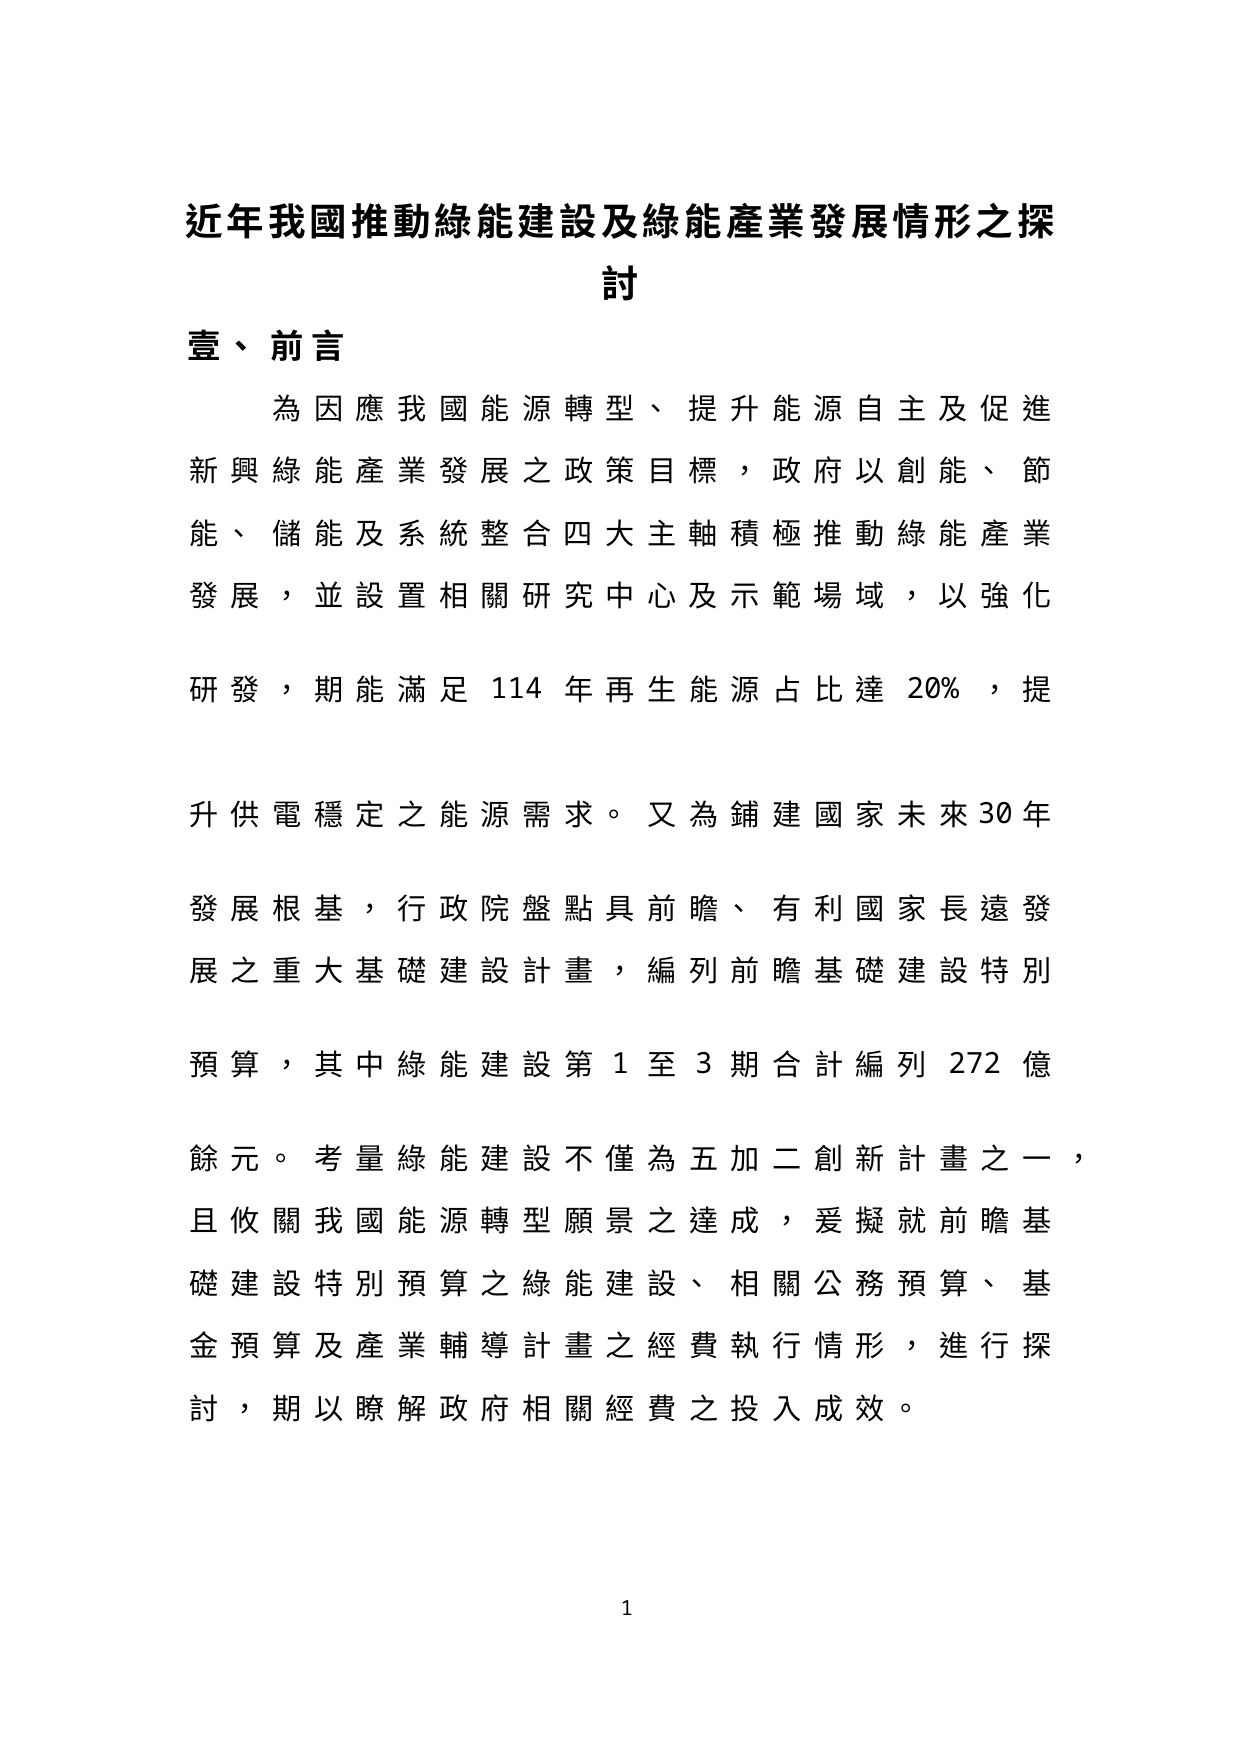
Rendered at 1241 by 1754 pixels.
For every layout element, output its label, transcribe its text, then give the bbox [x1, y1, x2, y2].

text 壹、前言 [183, 302, 1058, 365]
text 近年我國推動綠能建設及綠能產業發展情形之探討 [183, 177, 1058, 302]
text 為因應我國能源轉型、提升能源自主及促進新興綠能產業發展之政策目標，政府以創能、節能、儲能及系統整合四大主軸積極推動綠能產業發展，並設置相關研究中心及示範場域，以強化研發，期能滿足114年再生能源占比達20%，提升供電穩定之能源需求。又為鋪建國家未來30年發展根基，行政院盤點具前瞻、有利國家長遠發展之重大基礎建設計畫，編列前瞻基礎建設特別預算，其中綠能建設第1至3期合計編列272億餘元。考量綠能建設不僅為五加二創新計畫之一，且攸關我國能源轉型願景之達成，爰擬就前瞻基礎建設特別預算之綠能建設、相關公務預算、基金預算及產業輔導計畫之經費執行情形，進行探討，期以瞭解政府相關經費之投入成效。 [183, 365, 1058, 1427]
